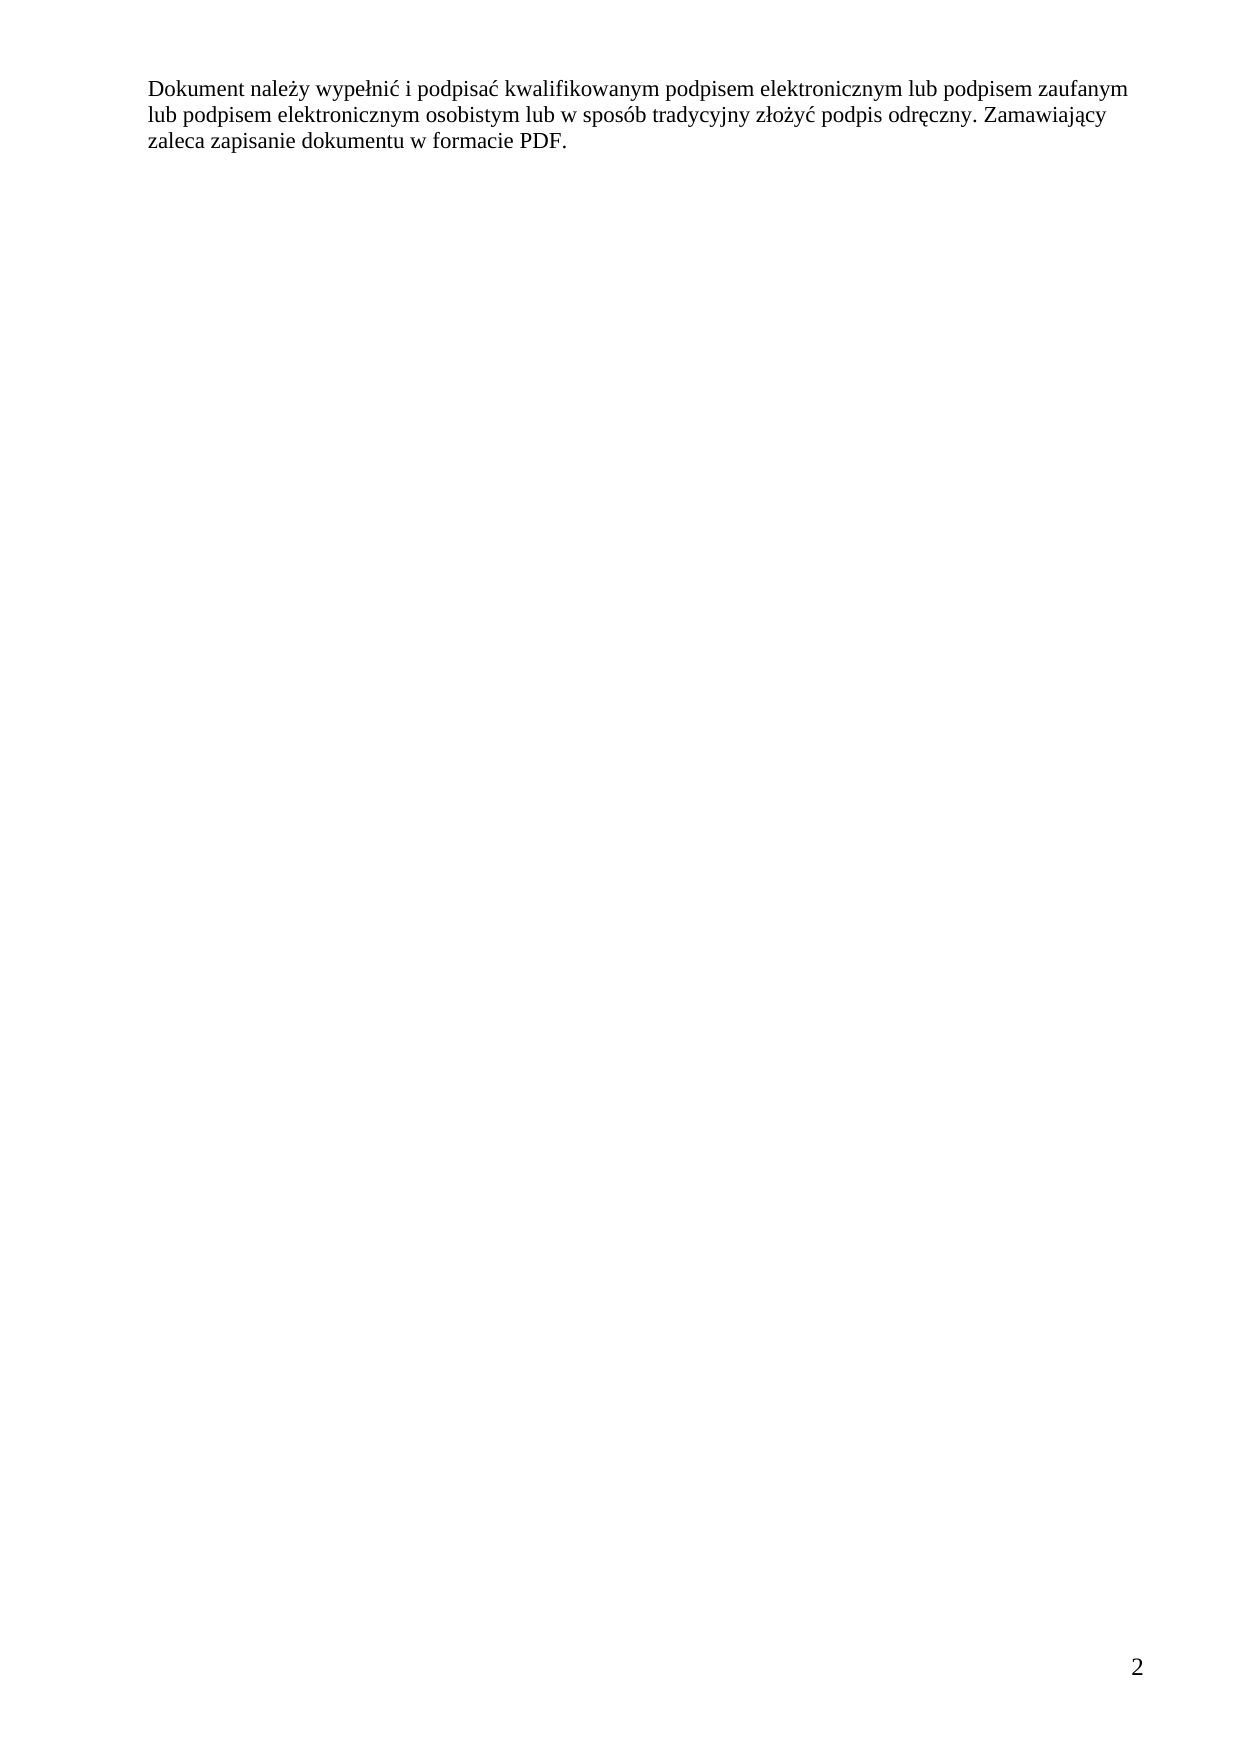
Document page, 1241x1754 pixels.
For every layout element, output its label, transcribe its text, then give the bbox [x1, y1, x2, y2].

text Dokument należy wypełnić i podpisać kwalifikowanym podpisem elektronicznym lub podpisem zaufanym lub podpisem elektronicznym osobistym lub w sposób tradycyjny złożyć podpis odręczny. Zamawiający zaleca zapisanie dokumentu w formacie PDF. [148, 75, 1144, 154]
